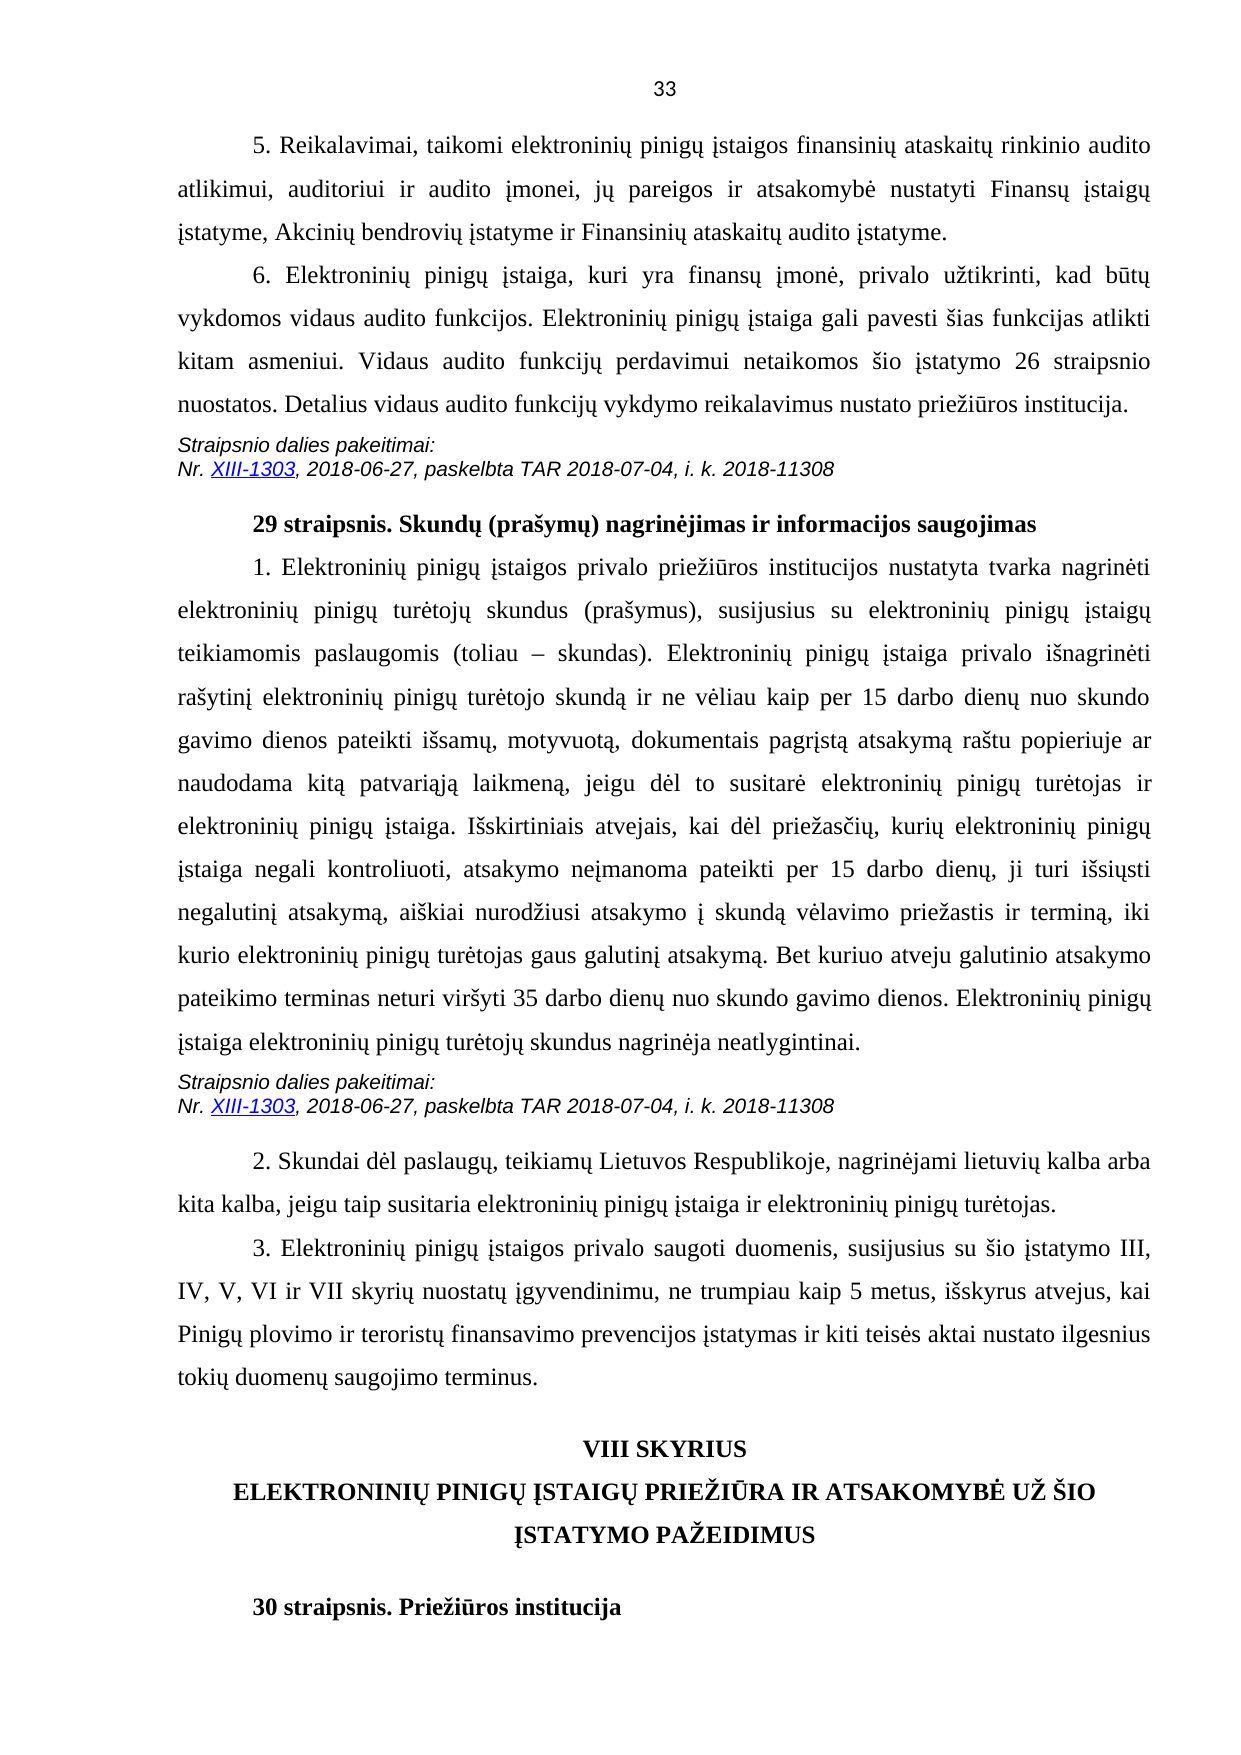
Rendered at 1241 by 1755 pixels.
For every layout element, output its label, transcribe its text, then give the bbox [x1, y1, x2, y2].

text VIII SKYRIUS [177, 1434, 1152, 1463]
text ELEKTRONINIŲ PINIGŲ ĮSTAIGŲ PRIEŽIŪRA IR ATSAKOMYBĖ UŽ ŠIO ĮSTATYMO PAŽEIDIMUS [177, 1477, 1152, 1549]
text 3. Elektroninių pinigų įstaigos privalo saugoti duomenis, susijusius su šio įstatymo III, IV, V, VI ir VII skyrių nuostatų įgyvendinimu, ne trumpiau kaip 5 metus, išskyrus atvejus, kai Pinigų plovimo ir teroristų finansavimo prevencijos įstatymas ir kiti teisės aktai nustato ilgesnius tokių duomenų saugojimo terminus. [177, 1233, 1152, 1391]
text 6. Elektroninių pinigų įstaiga, kuri yra finansų įmonė, privalo užtikrinti, kad būtų vykdomos vidaus audito funkcijos. Elektroninių pinigų įstaiga gali pavesti šias funkcijas atlikti kitam asmeniui. Vidaus audito funkcijų perdavimui netaikomos šio įstatymo 26 straipsnio nuostatos. Detalius vidaus audito funkcijų vykdymo reikalavimus nustato priežiūros institucija. [177, 260, 1152, 418]
text 30 straipsnis. Priežiūros institucija [177, 1592, 1152, 1621]
text 1. Elektroninių pinigų įstaigos privalo priežiūros institucijos nustatyta tvarka nagrinėti elektroninių pinigų turėtojų skundus (prašymus), susijusius su elektroninių pinigų įstaigų teikiamomis paslaugomis (toliau – skundas). Elektroninių pinigų įstaiga privalo išnagrinėti rašytinį elektroninių pinigų turėtojo skundą ir ne vėliau kaip per 15 darbo dienų nuo skundo gavimo dienos pateikti išsamų, motyvuotą, dokumentais pagrįstą atsakymą raštu popieriuje ar naudodama kitą patvariąją laikmeną, jeigu dėl to susitarė elektroninių pinigų turėtojas ir elektroninių pinigų įstaiga. Išskirtiniais atvejais, kai dėl priežasčių, kurių elektroninių pinigų įstaiga negali kontroliuoti, atsakymo neįmanoma pateikti per 15 darbo dienų, ji turi išsiųsti negalutinį atsakymą, aiškiai nurodžiusi atsakymo į skundą vėlavimo priežastis ir terminą, iki kurio elektroninių pinigų turėtojas gaus galutinį atsakymą. Bet kuriuo atveju galutinio atsakymo pateikimo terminas neturi viršyti 35 darbo dienų nuo skundo gavimo dienos. Elektroninių pinigų įstaiga elektroninių pinigų turėtojų skundus nagrinėja neatlygintinai. [177, 552, 1152, 1055]
text 2. Skundai dėl paslaugų, teikiamų Lietuvos Respublikoje, nagrinėjami lietuvių kalba arba kita kalba, jeigu taip susitaria elektroninių pinigų įstaiga ir elektroninių pinigų turėtojas. [177, 1146, 1152, 1218]
text Straipsnio dalies pakeitimai: [177, 432, 1152, 456]
text 29 straipsnis. Skundų (prašymų) nagrinėjimas ir informacijos saugojimas [177, 509, 1152, 538]
text 5. Reikalavimai, taikomi elektroninių pinigų įstaigos finansinių ataskaitų rinkinio audito atlikimui, auditoriui ir audito įmonei, jų pareigos ir atsakomybė nustatyti Finansų įstaigų įstatyme, Akcinių bendrovių įstatyme ir Finansinių ataskaitų audito įstatyme. [177, 131, 1152, 246]
text Straipsnio dalies pakeitimai: [177, 1070, 1152, 1094]
text Nr. XIII-1303, 2018-06-27, paskelbta TAR 2018-07-04, i. k. 2018-11308 [177, 456, 1152, 480]
text Nr. XIII-1303, 2018-06-27, paskelbta TAR 2018-07-04, i. k. 2018-11308 [177, 1094, 1152, 1118]
